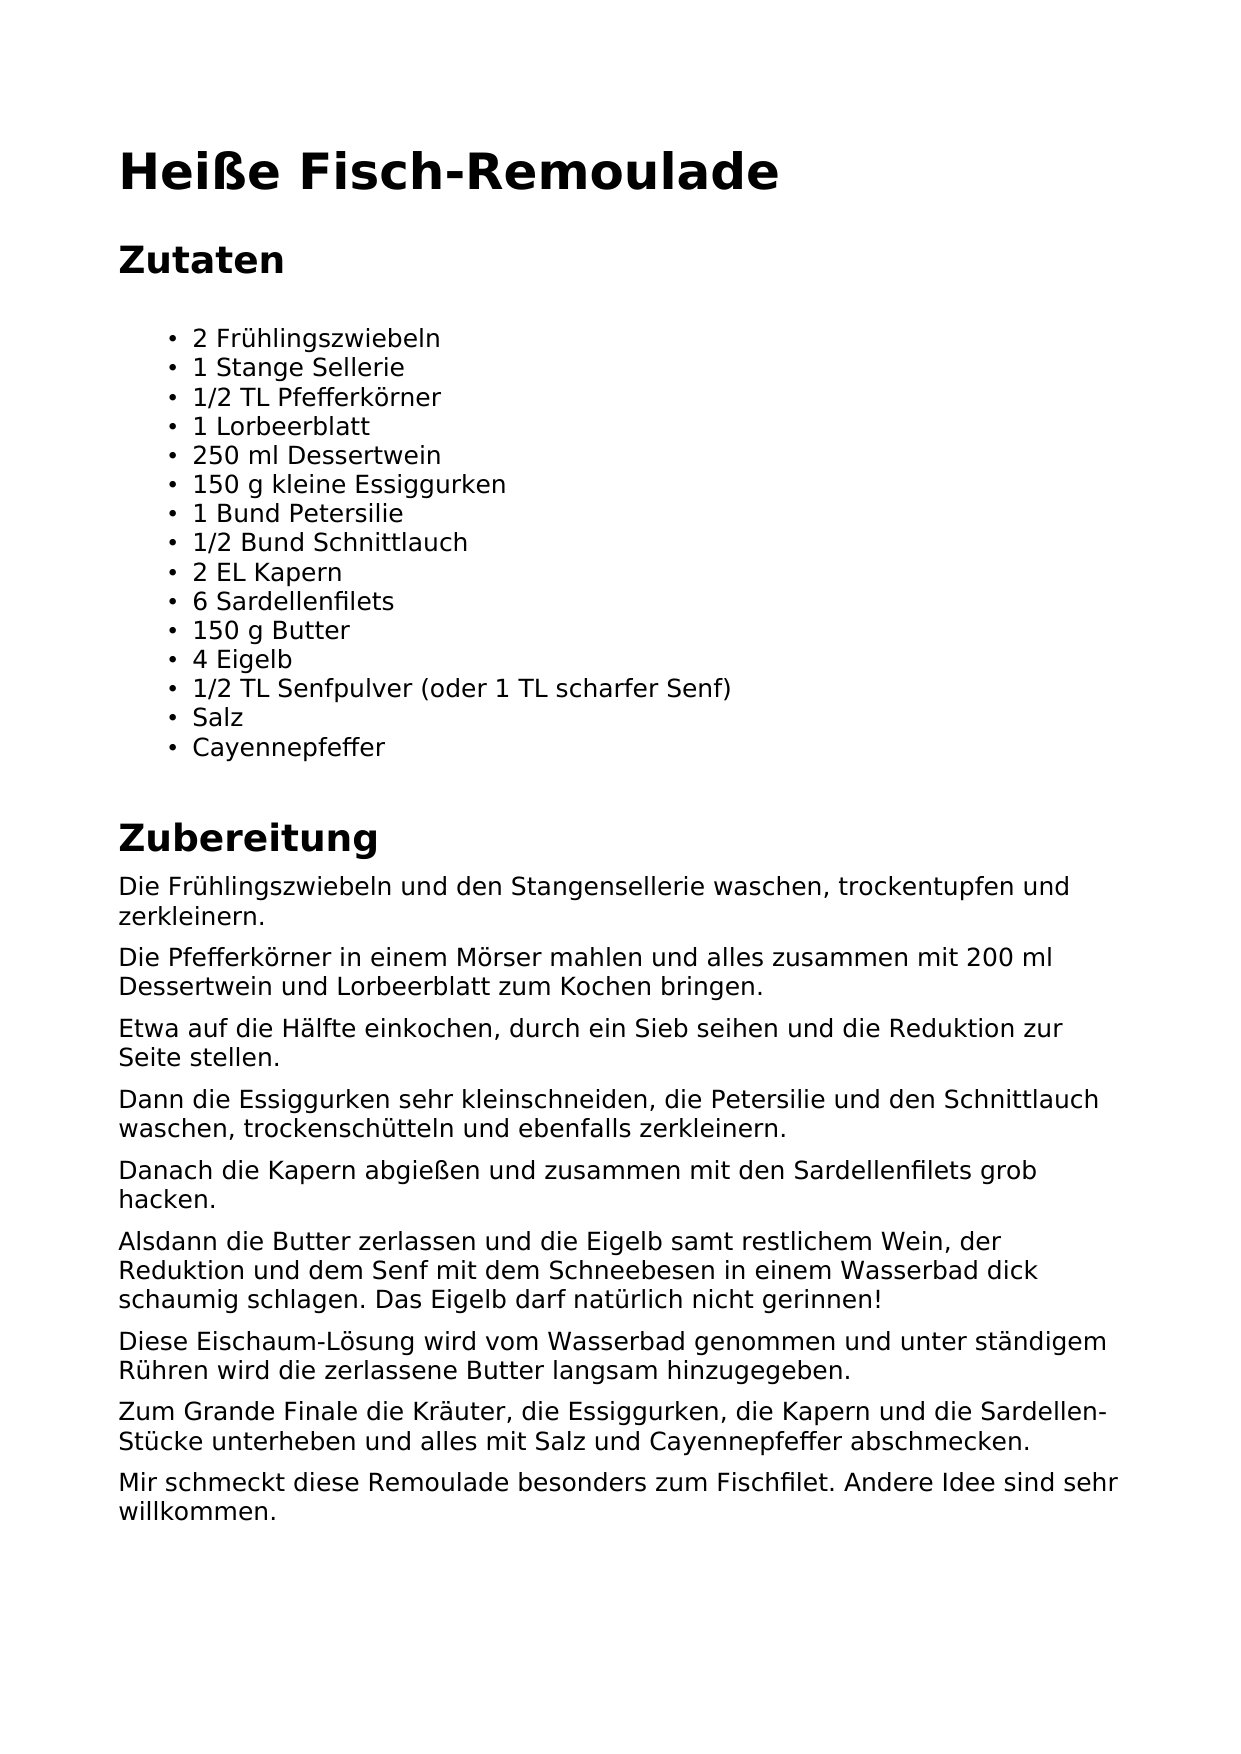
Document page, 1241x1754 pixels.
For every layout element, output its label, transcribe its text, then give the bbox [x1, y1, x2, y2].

list 1 Stange Sellerie [177, 354, 1122, 383]
list 2 Frühlingszwiebeln [177, 324, 1122, 354]
list 2 EL Kapern [177, 558, 1122, 587]
text Diese Eischaum-Lösung wird vom Wasserbad genommen und unter ständigem Rühren wird die zerlassene Butter langsam hinzugegeben. [118, 1327, 1122, 1385]
text Die Pfefferkörner in einem Mörser mahlen und alles zusammen mit 200 ml Dessertwein und Lorbeerblatt zum Kochen bringen. [118, 943, 1122, 1002]
text Zum Grande Finale die Kräuter, die Essiggurken, die Kapern und die Sardellen-Stücke unterheben und alles mit Salz und Cayennepfeffer abschmecken. [118, 1398, 1122, 1456]
text Alsdann die Butter zerlassen und die Eigelb samt restlichem Wein, der Reduktion und dem Senf mit dem Schneebesen in einem Wasserbad dick schaumig schlagen. Das Eigelb darf natürlich nicht gerinnen! [118, 1227, 1122, 1314]
subtitle Zutaten [118, 239, 1122, 282]
text Mir schmeckt diese Remoulade besonders zum Fischfilet. Andere Idee sind sehr willkommen. [118, 1468, 1122, 1527]
text Die Frühlingszwiebeln und den Stangensellerie waschen, trockentupfen und zerkleinern. [118, 873, 1122, 931]
text Etwa auf die Hälfte einkochen, durch ein Sieb seihen und die Reduktion zur Seite stellen. [118, 1014, 1122, 1073]
list 1 Lorbeerblatt [177, 412, 1122, 441]
list 1/2 TL Senfpulver (oder 1 TL scharfer Senf) [177, 674, 1122, 704]
list 150 g Butter [177, 616, 1122, 645]
list Cayennepfeffer [177, 733, 1122, 762]
list Salz [177, 704, 1122, 733]
list 150 g kleine Essiggurken [177, 470, 1122, 499]
list 4 Eigelb [177, 645, 1122, 674]
list 1/2 TL Pfefferkörner [177, 383, 1122, 412]
text Dann die Essiggurken sehr kleinschneiden, die Petersilie und den Schnittlauch waschen, trockenschütteln und ebenfalls zerkleinern. [118, 1085, 1122, 1143]
list 1 Bund Petersilie [177, 499, 1122, 529]
subtitle Zubereitung [118, 816, 1122, 860]
list 250 ml Dessertwein [177, 441, 1122, 470]
subtitle Heiße Fisch-Remoulade [118, 143, 1122, 201]
text Danach die Kapern abgießen und zusammen mit den Sardellenfilets grob hacken. [118, 1156, 1122, 1214]
list 1/2 Bund Schnittlauch [177, 529, 1122, 558]
list 6 Sardellenfilets [177, 587, 1122, 616]
